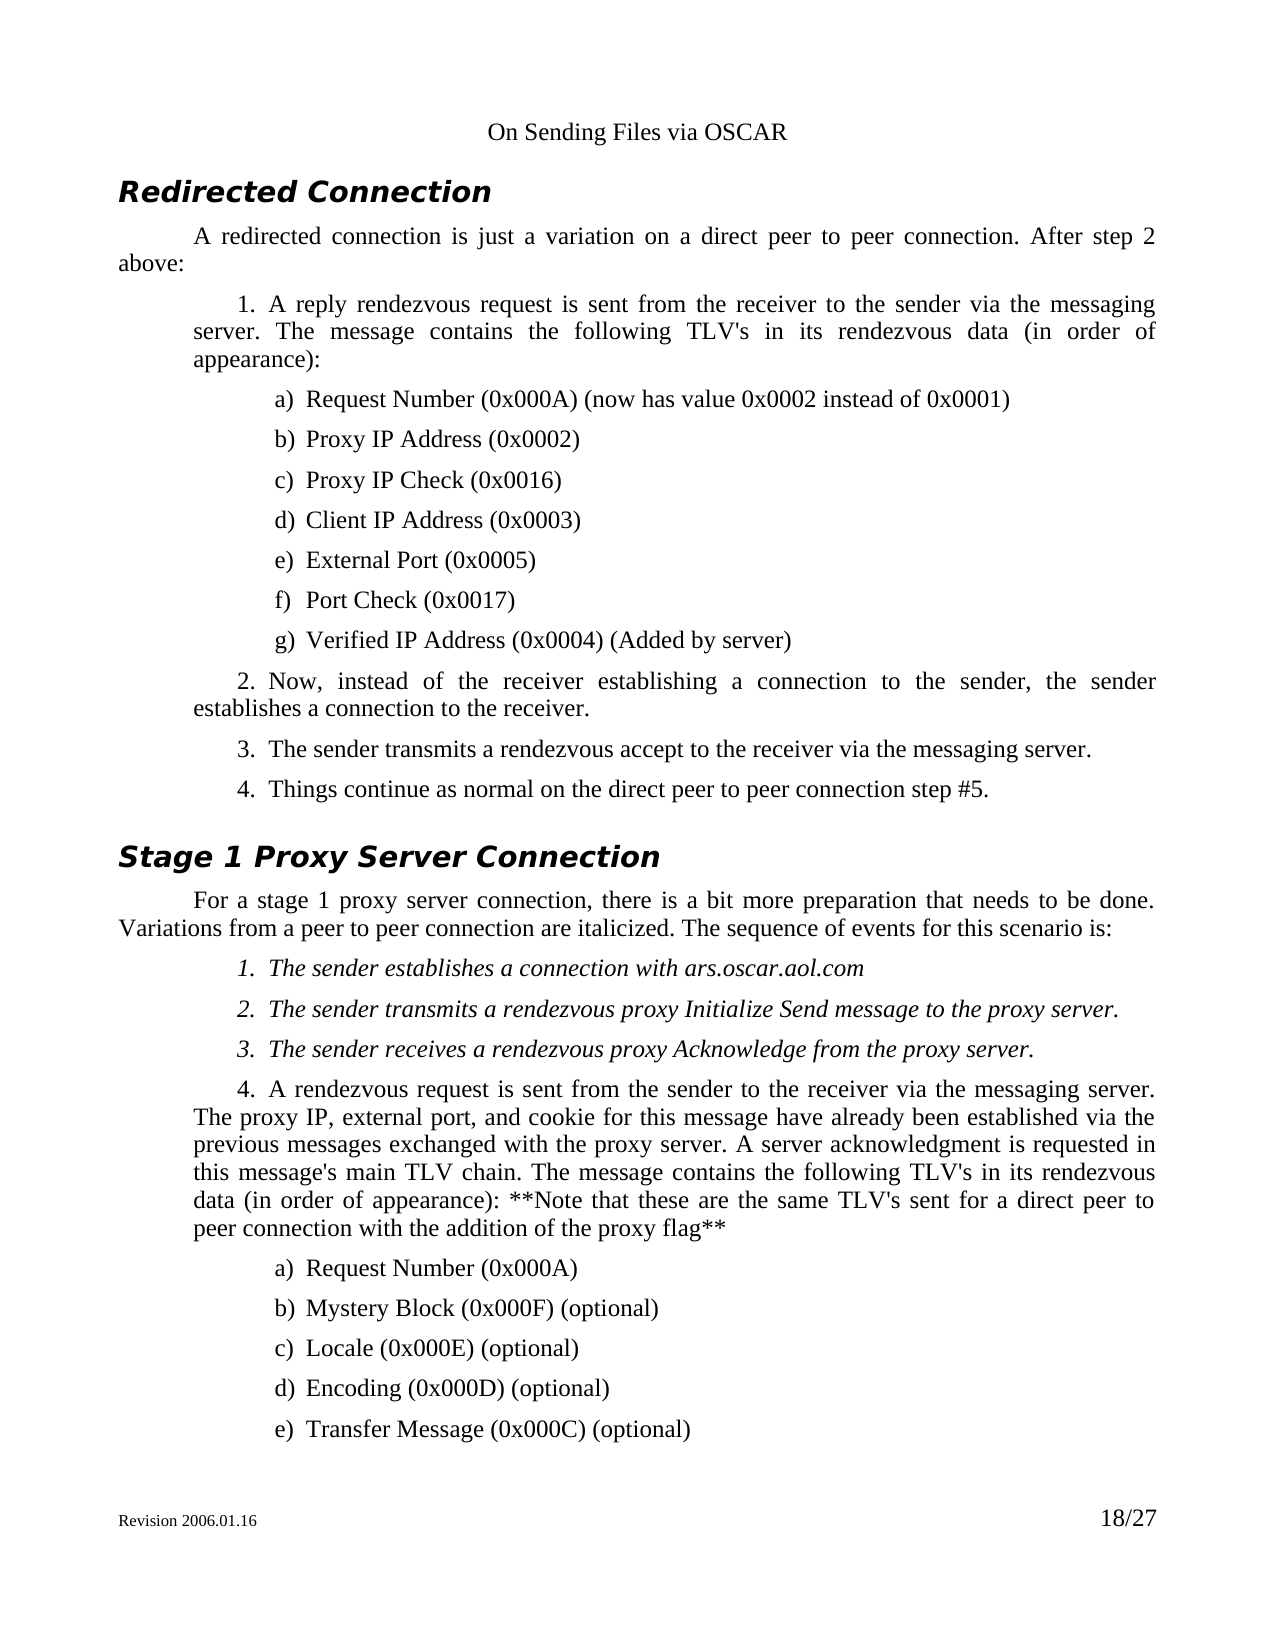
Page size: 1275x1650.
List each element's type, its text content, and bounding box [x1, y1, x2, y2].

list A reply rendezvous request is sent from the receiver to the sender via the messaging server. The message contains the following TLV's in its rendezvous data (in order of appearance): [156, 290, 1157, 373]
list Proxy IP Address (0x0002) [193, 426, 1157, 453]
list Proxy IP Check (0x0016) [193, 466, 1157, 493]
list Port Check (0x0017) [193, 586, 1157, 614]
list Verified IP Address (0x0004) (Added by server) [193, 627, 1157, 654]
subtitle Redirected Connection [118, 175, 1157, 209]
list Transfer Message (0x000C) (optional) [193, 1415, 1157, 1442]
list The sender receives a rendezvous proxy Acknowledge from the proxy server. [156, 1035, 1157, 1063]
list Client IP Address (0x0003) [193, 506, 1157, 534]
subtitle Stage 1 Proxy Server Connection [118, 840, 1157, 874]
list Now, instead of the receiver establishing a connection to the sender, the sender establishes a connection to the receiver. [156, 667, 1157, 722]
list A rendezvous request is sent from the sender to the receiver via the messaging server. The proxy IP, external port, and cookie for this message have already been established via the previous messages exchanged with the proxy server. A server acknowledgment is requested in this message's main TLV chain. The message contains the following TLV's in its rendezvous data (in order of appearance): **Note that these are the same TLV's sent for a direct peer to peer connection with the addition of the proxy flag** [156, 1075, 1157, 1241]
text For a stage 1 proxy server connection, there is a bit more preparation that needs to be done. Variations from a peer to peer connection are italicized. The sequence of events for this scenario is: [118, 887, 1157, 942]
list Things continue as normal on the direct peer to peer connection step #5. [156, 775, 1157, 803]
list Locale (0x000E) (optional) [193, 1334, 1157, 1362]
list The sender transmits a rendezvous accept to the receiver via the messaging server. [156, 735, 1157, 762]
list Request Number (0x000A) [193, 1254, 1157, 1282]
list The sender establishes a connection with ars.oscar.aol.com [156, 954, 1157, 982]
list External Port (0x0005) [193, 546, 1157, 574]
list Request Number (0x000A) (now has value 0x0002 instead of 0x0001) [193, 385, 1157, 413]
list Encoding (0x000D) (optional) [193, 1374, 1157, 1402]
list The sender transmits a rendezvous proxy Initialize Send message to the proxy server. [156, 995, 1157, 1022]
list Mystery Block (0x000F) (optional) [193, 1294, 1157, 1322]
text A redirected connection is just a variation on a direct peer to peer connection. After step 2 above: [118, 222, 1157, 277]
